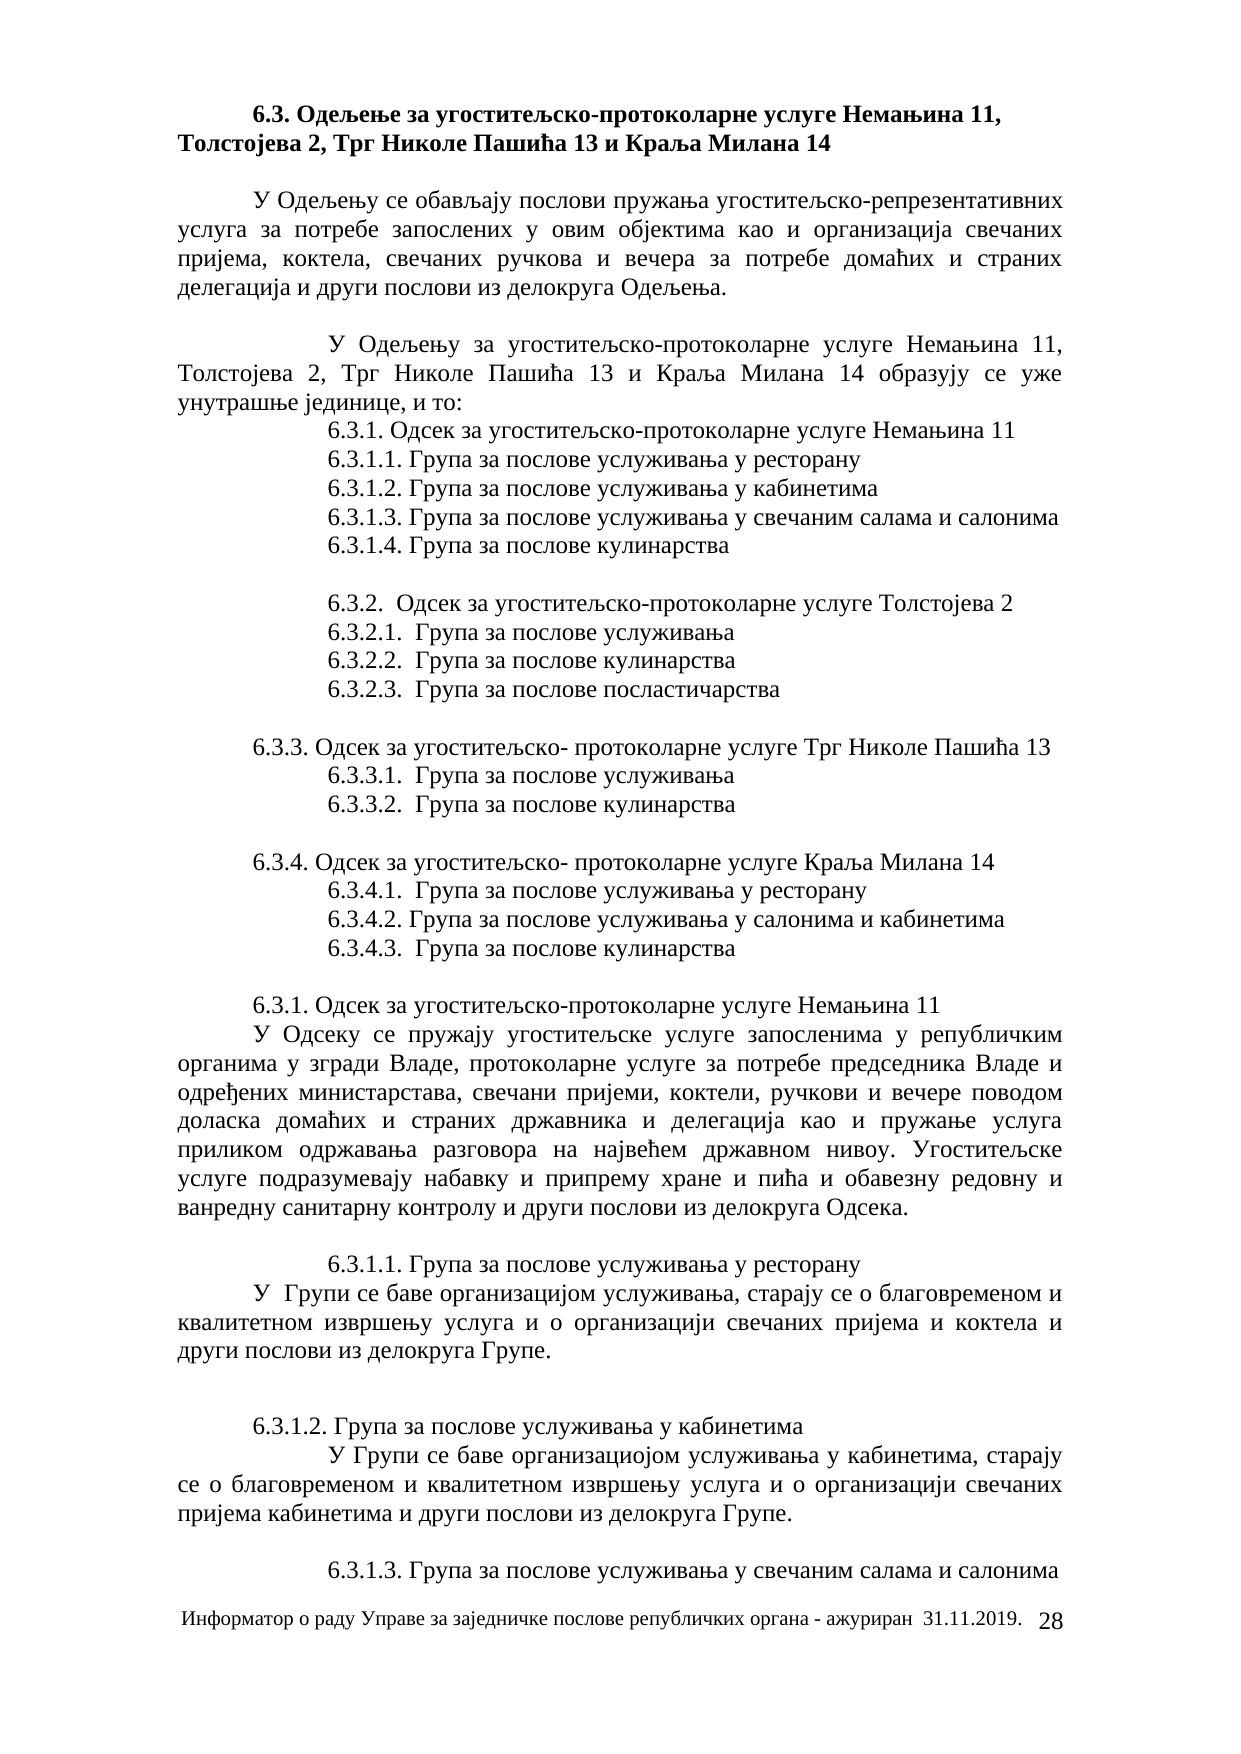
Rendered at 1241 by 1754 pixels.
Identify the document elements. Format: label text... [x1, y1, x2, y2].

text 6.3.1.2. Група за послове услуживања у кабинетима [177, 1411, 1063, 1440]
text У Групи се баве организациојом услуживања у кабинетима, старају се о благовременом и квалитетном извршењу услуга и о организацији свечаних пријема кабинетима и други послови из делокруга Групе. [177, 1440, 1063, 1526]
text 6.3.4.2. Група за послове услуживања у салонима и кабинетима [177, 904, 1063, 933]
text 6.3.4. Одсек за угоститељско- протоколарне услуге Краља Милана 14 [177, 847, 1063, 875]
text 6.3.1.1. Група за послове услуживања у ресторану [177, 444, 1063, 473]
text 6.3.4.1. Група за послове услуживања у ресторану [177, 875, 1063, 904]
text 6.3.1.3. Група за послове услуживања у свечаним салама и салонима [177, 1555, 1063, 1584]
text У Одељењу за угоститељско-протоколарне услуге Немањина 11, Толстојева 2, Трг Николе Пашића 13 и Краља Милана 14 образују се уже унутрашње јединице, и то: [177, 329, 1063, 415]
text 6.3.2.3. Група за послове посластичарства [177, 674, 1063, 703]
text У Одсеку се пружају угоститељске услуге запосленима у републичким органима у згради Владе, протоколарне услуге за потребе председника Владе и одређених министарстава, свечани пријеми, коктели, ручкови и вечере поводом доласка домаћих и страних државника и делегација као и пружање услуга приликом одржавања разговора на највећем државном нивоу. Угоститељске услуге подразумевају набавку и припрему хране и пића и обавезну редовну и ванредну санитарну контролу и други послови из делокруга Одсека. [177, 1019, 1063, 1220]
text 6.3.2.2. Група за послове кулинарства [177, 645, 1063, 674]
text 6.3.2.1. Група за послове услуживања [177, 617, 1063, 645]
text 6.3.3.1. Група за послове услуживања [177, 760, 1063, 789]
text 6.3.1. Одсек за угоститељско-протоколарне услуге Немањина 11 [177, 990, 1063, 1019]
text 6.3.1.3. Група за послове услуживања у свечаним салама и салонима [177, 502, 1063, 530]
text 6.3.3.2. Група за послове кулинарства [177, 789, 1063, 818]
text 6.3.4.3. Група за послове кулинарства [177, 933, 1063, 962]
text У Групи се баве организацијом услуживања, старају се о благовременом и квалитетном извршењу услуга и о организацији свечаних пријема и коктела и други послови из делокруга Групе. [177, 1278, 1063, 1364]
text У Одељењу се обављају послови пружања угоститељско-репрезентативних услуга за потребе запослених у овим објектима као и организација свечаних пријема, коктела, свечаних ручкова и вечера за потребе домаћих и страних делегација и други послови из делокруга Одељења. [177, 185, 1063, 300]
text 6.3.1.2. Група за послове услуживања у кабинетима [177, 473, 1063, 502]
text 6.3.1.1. Група за послове услуживања у ресторану [177, 1249, 1063, 1278]
text 6.3.3. Одсек за угоститељско- протоколарне услуге Трг Николе Пашића 13 [177, 732, 1063, 760]
text 6.3.1.4. Група за послове кулинарства [177, 530, 1063, 559]
text 6.3. Одељење за угоститељско-протоколарне услуге Немањина 11, Толстојева 2, Трг Николе Пашића 13 и Краља Милана 14 [177, 99, 1063, 157]
text 6.3.2. Одсек за угоститељско-протоколарне услуге Толстојева 2 [177, 588, 1063, 617]
text 6.3.1. Одсек за угоститељско-протоколарне услуге Немањина 11 [177, 415, 1063, 444]
